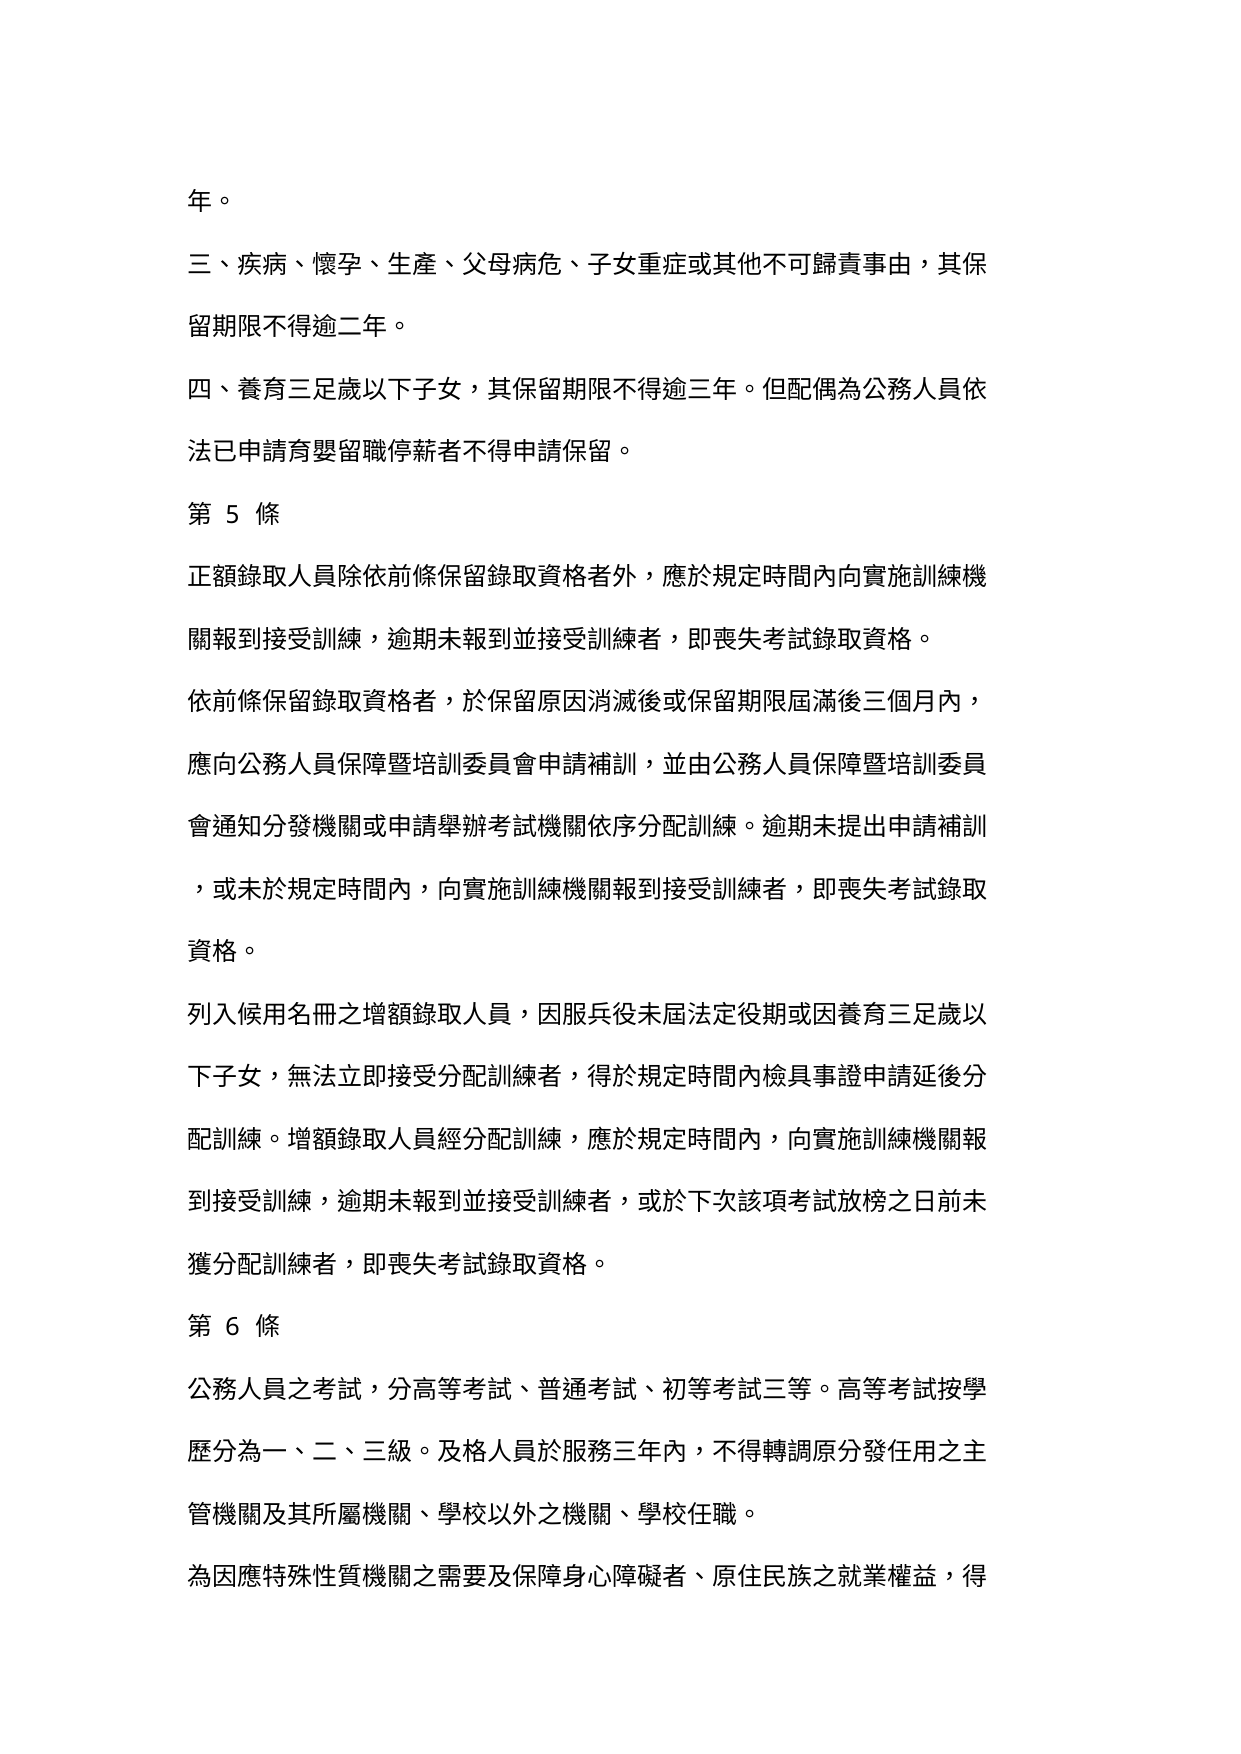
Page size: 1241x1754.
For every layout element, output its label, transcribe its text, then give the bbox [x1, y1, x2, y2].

text 獲分配訓練者，即喪失考試錄取資格。 [187, 1221, 1053, 1283]
text 正額錄取人員除依前條保留錄取資格者外，應於規定時間內向實施訓練機 [187, 533, 1053, 596]
text 第 6 條 [187, 1283, 1053, 1346]
text 管機關及其所屬機關、學校以外之機關、學校任職。 [187, 1471, 1053, 1533]
text 資格。 [187, 908, 1053, 971]
text 下子女，無法立即接受分配訓練者，得於規定時間內檢具事證申請延後分 [187, 1033, 1053, 1096]
text 第 5 條 [187, 471, 1053, 533]
text 法已申請育嬰留職停薪者不得申請保留。 [187, 408, 1053, 471]
text 留期限不得逾二年。 [187, 283, 1053, 346]
text 公務人員之考試，分高等考試、普通考試、初等考試三等。高等考試按學 [187, 1346, 1053, 1408]
text 關報到接受訓練，逾期未報到並接受訓練者，即喪失考試錄取資格。 [187, 596, 1053, 658]
text 三、疾病、懷孕、生產、父母病危、子女重症或其他不可歸責事由，其保 [187, 221, 1053, 283]
text 年。 [187, 158, 1053, 221]
text 應向公務人員保障暨培訓委員會申請補訓，並由公務人員保障暨培訓委員 [187, 721, 1053, 783]
text 歷分為一、二、三級。及格人員於服務三年內，不得轉調原分發任用之主 [187, 1408, 1053, 1471]
text 配訓練。增額錄取人員經分配訓練，應於規定時間內，向實施訓練機關報 [187, 1096, 1053, 1158]
text 列入候用名冊之增額錄取人員，因服兵役未屆法定役期或因養育三足歲以 [187, 971, 1053, 1033]
text 四、養育三足歲以下子女，其保留期限不得逾三年。但配偶為公務人員依 [187, 346, 1053, 408]
text 會通知分發機關或申請舉辦考試機關依序分配訓練。逾期未提出申請補訓 [187, 783, 1053, 846]
text 到接受訓練，逾期未報到並接受訓練者，或於下次該項考試放榜之日前未 [187, 1158, 1053, 1221]
text 為因應特殊性質機關之需要及保障身心障礙者、原住民族之就業權益，得 [187, 1533, 1053, 1596]
text 依前條保留錄取資格者，於保留原因消滅後或保留期限屆滿後三個月內， [187, 658, 1053, 721]
text ，或未於規定時間內，向實施訓練機關報到接受訓練者，即喪失考試錄取 [187, 846, 1053, 908]
